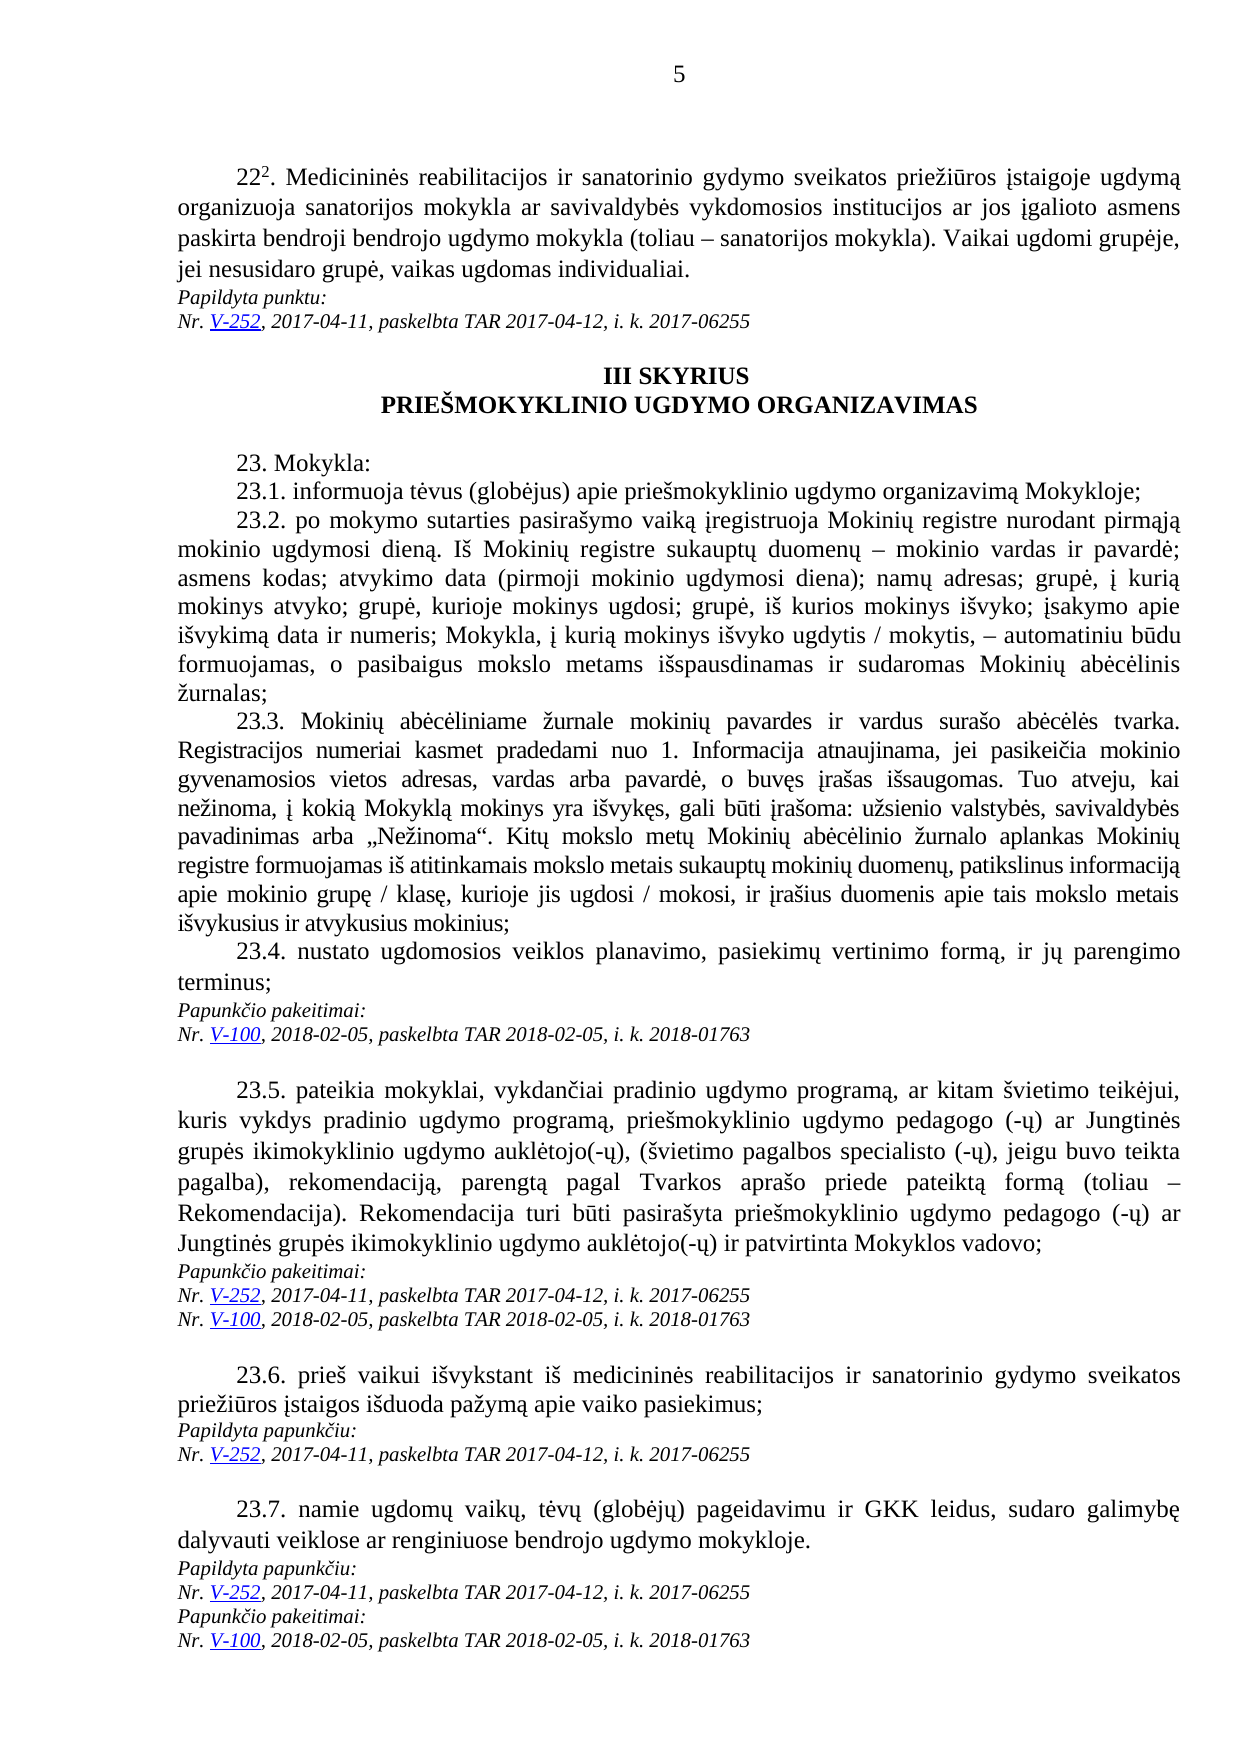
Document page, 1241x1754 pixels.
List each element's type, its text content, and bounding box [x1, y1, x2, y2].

text 23.2. po mokymo sutarties pasirašymo vaiką įregistruoja Mokinių registre nurodant pirmąją mokinio ugdymosi dieną. Iš Mokinių registre sukauptų duomenų – mokinio vardas ir pavardė; asmens kodas; atvykimo data (pirmoji mokinio ugdymosi diena); namų adresas; grupė, į kurią mokinys atvyko; grupė, kurioje mokinys ugdosi; grupė, iš kurios mokinys išvyko; įsakymo apie išvykimą data ir numeris; Mokykla, į kurią mokinys išvyko ugdytis / mokytis, – automatiniu būdu formuojamas, o pasibaigus mokslo metams išspausdinamas ir sudaromas Mokinių abėcėlinis žurnalas; [177, 505, 1181, 706]
text Papunkčio pakeitimai: [177, 1259, 1181, 1283]
text 23.7. namie ugdomų vaikų, tėvų (globėjų) pageidavimu ir GKK leidus, sudaro galimybę dalyvauti veiklose ar renginiuose bendrojo ugdymo mokykloje. [177, 1494, 1181, 1554]
text Papildyta punktu: [177, 284, 1181, 309]
text III SKYRIUS [177, 361, 1181, 390]
text 23.1. informuoja tėvus (globėjus) apie priešmokyklinio ugdymo organizavimą Mokykloje; [177, 476, 1181, 505]
text Nr. V-100, 2018-02-05, paskelbta TAR 2018-02-05, i. k. 2018-01763 [177, 1307, 1181, 1331]
text Papunkčio pakeitimai: [177, 998, 1181, 1022]
text 23.5. pateikia mokyklai, vykdančiai pradinio ugdymo programą, ar kitam švietimo teikėjui, kuris vykdys pradinio ugdymo programą, priešmokyklinio ugdymo pedagogo (-ų) ar Jungtinės grupės ikimokyklinio ugdymo auklėtojo(-ų), (švietimo pagalbos specialisto (-ų), jeigu buvo teikta pagalba), rekomendaciją, parengtą pagal Tvarkos aprašo priede pateiktą formą (toliau – Rekomendacija). Rekomendacija turi būti pasirašyta priešmokyklinio ugdymo pedagogo (-ų) ar Jungtinės grupės ikimokyklinio ugdymo auklėtojo(-ų) ir patvirtinta Mokyklos vadovo; [177, 1075, 1181, 1257]
text Nr. V-100, 2018-02-05, paskelbta TAR 2018-02-05, i. k. 2018-01763 [177, 1628, 1181, 1652]
text Papildyta papunkčiu: [177, 1556, 1181, 1580]
text 23.6. prieš vaikui išvykstant iš medicininės reabilitacijos ir sanatorinio gydymo sveikatos priežiūros įstaigos išduoda pažymą apie vaiko pasiekimus; [177, 1360, 1181, 1418]
text 23. Mokykla: [177, 448, 1181, 476]
text 23.4. nustato ugdomosios veiklos planavimo, pasiekimų vertinimo formą, ir jų parengimo terminus; [177, 936, 1181, 996]
text Papunkčio pakeitimai: [177, 1604, 1181, 1628]
text Nr. V-252, 2017-04-11, paskelbta TAR 2017-04-12, i. k. 2017-06255 [177, 309, 1181, 333]
text Nr. V-252, 2017-04-11, paskelbta TAR 2017-04-12, i. k. 2017-06255 [177, 1442, 1181, 1466]
text PRIEŠMOKYKLINIO UGDYMO ORGANIZAVIMAS [177, 390, 1181, 419]
text Papildyta papunkčiu: [177, 1418, 1181, 1442]
text 23.3. Mokinių abėcėliniame žurnale mokinių pavardes ir vardus surašo abėcėlės tvarka. Registracijos numeriai kasmet pradedami nuo 1. Informacija atnaujinama, jei pasikeičia mokinio gyvenamosios vietos adresas, vardas arba pavardė, o buvęs įrašas išsaugomas. Tuo atveju, kai nežinoma, į kokią Mokyklą mokinys yra išvykęs, gali būti įrašoma: užsienio valstybės, savivaldybės pavadinimas arba „Nežinoma“. Kitų mokslo metų Mokinių abėcėlinio žurnalo aplankas Mokinių registre formuojamas iš atitinkamais mokslo metais sukauptų mokinių duomenų, patikslinus informaciją apie mokinio grupę / klasę, kurioje jis ugdosi / mokosi, ir įrašius duomenis apie tais mokslo metais išvykusius ir atvykusius mokinius; [177, 706, 1181, 936]
text Nr. V-100, 2018-02-05, paskelbta TAR 2018-02-05, i. k. 2018-01763 [177, 1022, 1181, 1046]
text 222. Medicininės reabilitacijos ir sanatorinio gydymo sveikatos priežiūros įstaigoje ugdymą organizuoja sanatorijos mokykla ar savivaldybės vykdomosios institucijos ar jos įgalioto asmens paskirta bendroji bendrojo ugdymo mokykla (toliau – sanatorijos mokykla). Vaikai ugdomi grupėje, jei nesusidaro grupė, vaikas ugdomas individualiai. [177, 162, 1181, 283]
text Nr. V-252, 2017-04-11, paskelbta TAR 2017-04-12, i. k. 2017-06255 [177, 1580, 1181, 1604]
text Nr. V-252, 2017-04-11, paskelbta TAR 2017-04-12, i. k. 2017-06255 [177, 1283, 1181, 1307]
